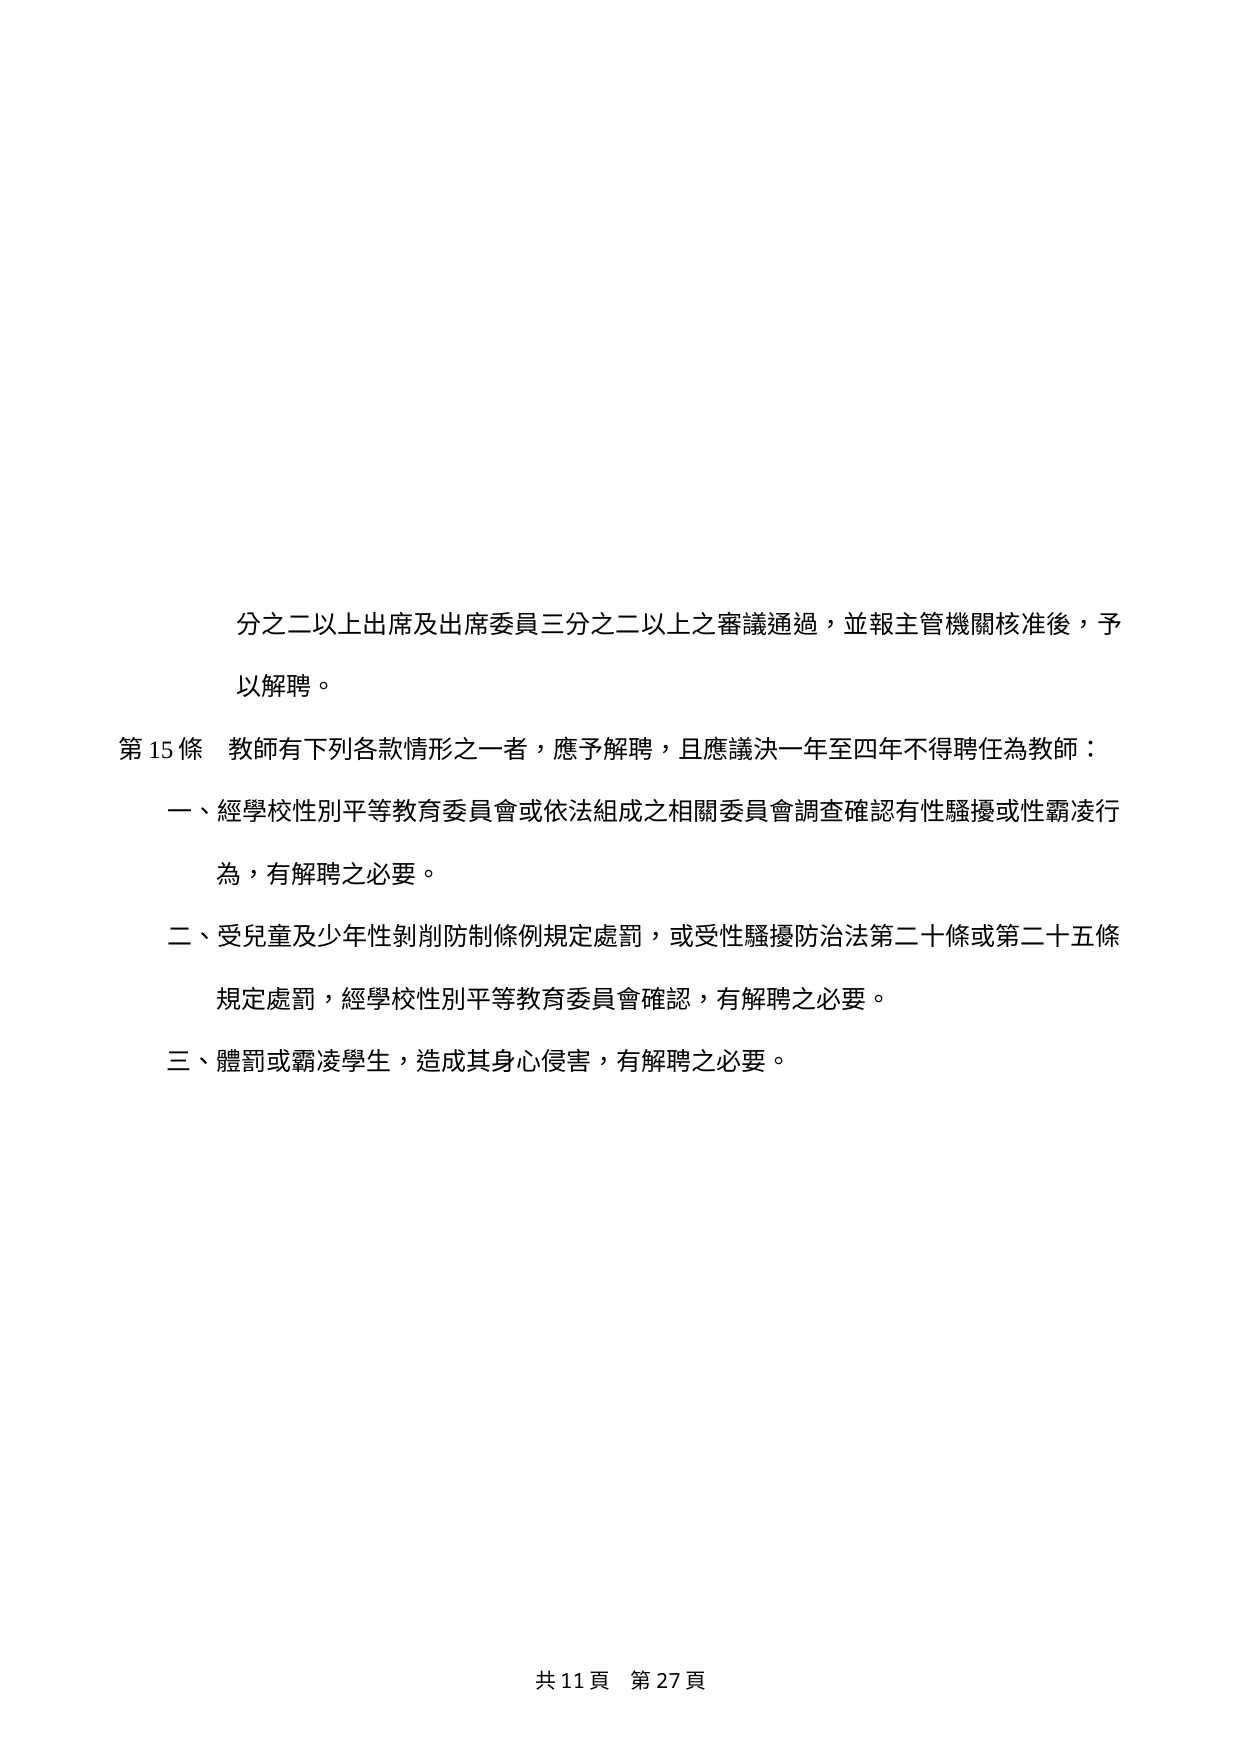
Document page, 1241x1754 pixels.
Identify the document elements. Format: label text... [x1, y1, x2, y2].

text 二、受兒童及少年性剝削防制條例規定處罰，或受性騷擾防治法第二十條或第二十五條規定處罰，經學校性別平等教育委員會確認，有解聘之必要。 [141, 893, 1122, 1018]
text 三、體罰或霸凌學生，造成其身心侵害，有解聘之必要。 [141, 1018, 1122, 1081]
text 分之二以上出席及出席委員三分之二以上之審議通過，並報主管機關核准後，予以解聘。 [236, 581, 1122, 706]
text 第15條 教師有下列各款情形之一者，應予解聘，且應議決一年至四年不得聘任為教師： [118, 706, 1122, 768]
text 一、經學校性別平等教育委員會或依法組成之相關委員會調查確認有性騷擾或性霸凌行為，有解聘之必要。 [141, 768, 1122, 893]
